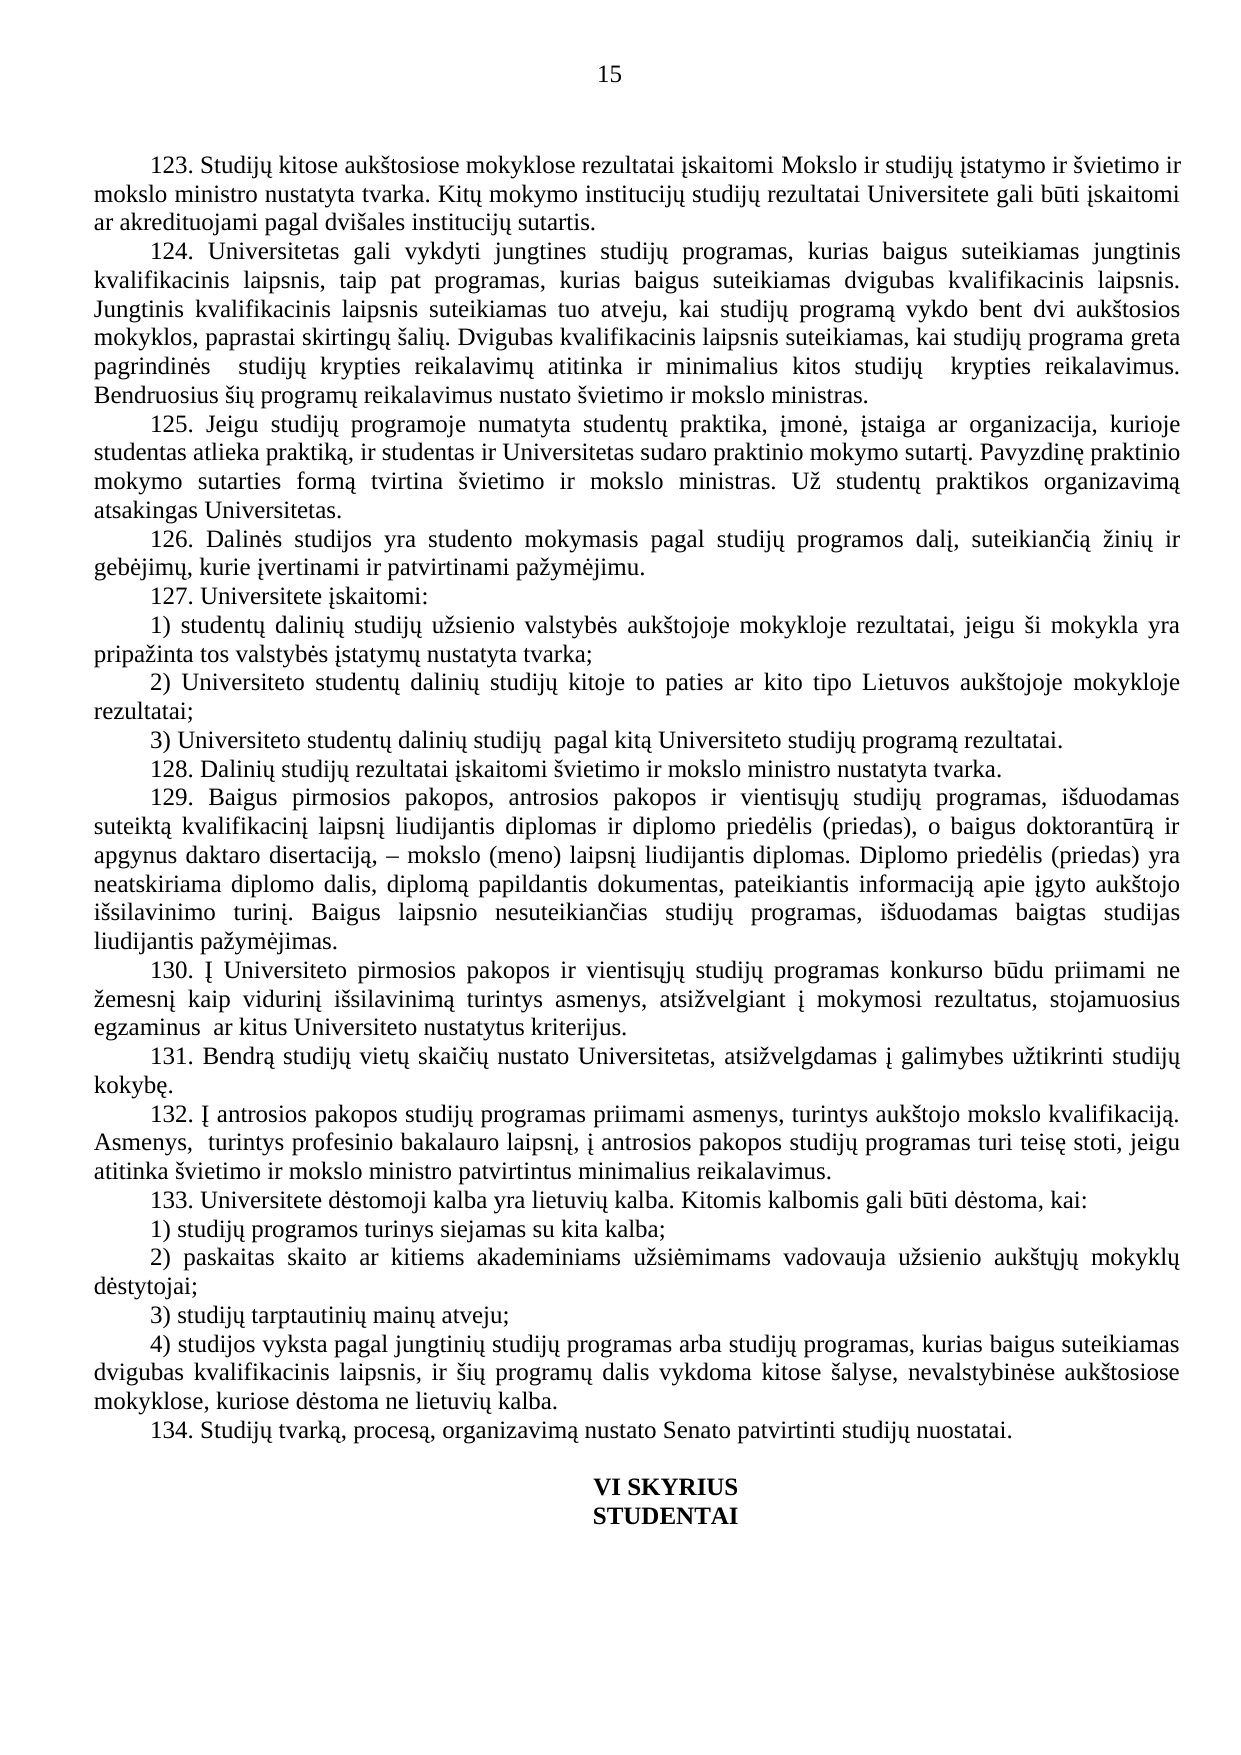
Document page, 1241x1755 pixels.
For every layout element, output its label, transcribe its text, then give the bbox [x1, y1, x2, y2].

text 1) studijų programos turinys siejamas su kita kalba; [94, 1214, 1181, 1242]
text 130. Į Universiteto pirmosios pakopos ir vientisųjų studijų programas konkurso būdu priimami ne žemesnį kaip vidurinį išsilavinimą turintys asmenys, atsižvelgiant į mokymosi rezultatus, stojamuosius egzaminus ar kitus Universiteto nustatytus kriterijus. [94, 955, 1181, 1041]
text STUDENTAI [94, 1501, 1181, 1530]
text 2) paskaitas skaito ar kitiems akademiniams užsiėmimams vadovauja užsienio aukštųjų mokyklų dėstytojai; [94, 1242, 1181, 1300]
text 126. Dalinės studijos yra studento mokymasis pagal studijų programos dalį, suteikiančią žinių ir gebėjimų, kurie įvertinami ir patvirtinami pažymėjimu. [94, 524, 1181, 581]
text VI SKYRIUS [94, 1472, 1181, 1501]
text 127. Universitete įskaitomi: [94, 581, 1181, 610]
text 131. Bendrą studijų vietų skaičių nustato Universitetas, atsižvelgdamas į galimybes užtikrinti studijų kokybę. [94, 1041, 1181, 1099]
text 132. Į antrosios pakopos studijų programas priimami asmenys, turintys aukštojo mokslo kvalifikaciją. Asmenys, turintys profesinio bakalauro laipsnį, į antrosios pakopos studijų programas turi teisę stoti, jeigu atitinka švietimo ir mokslo ministro patvirtintus minimalius reikalavimus. [94, 1099, 1181, 1185]
text 3) Universiteto studentų dalinių studijų pagal kitą Universiteto studijų programą rezultatai. [94, 725, 1181, 754]
text 124. Universitetas gali vykdyti jungtines studijų programas, kurias baigus suteikiamas jungtinis kvalifikacinis laipsnis, taip pat programas, kurias baigus suteikiamas dvigubas kvalifikacinis laipsnis. Jungtinis kvalifikacinis laipsnis suteikiamas tuo atveju, kai studijų programą vykdo bent dvi aukštosios mokyklos, paprastai skirtingų šalių. Dvigubas kvalifikacinis laipsnis suteikiamas, kai studijų programa greta pagrindinės studijų krypties reikalavimų atitinka ir minimalius kitos studijų krypties reikalavimus. Bendruosius šių programų reikalavimus nustato švietimo ir mokslo ministras. [94, 236, 1181, 409]
text 128. Dalinių studijų rezultatai įskaitomi švietimo ir mokslo ministro nustatyta tvarka. [94, 754, 1181, 782]
text 2) Universiteto studentų dalinių studijų kitoje to paties ar kito tipo Lietuvos aukštojoje mokykloje rezultatai; [94, 667, 1181, 725]
text 125. Jeigu studijų programoje numatyta studentų praktika, įmonė, įstaiga ar organizacija, kurioje studentas atlieka praktiką, ir studentas ir Universitetas sudaro praktinio mokymo sutartį. Pavyzdinę praktinio mokymo sutarties formą tvirtina švietimo ir mokslo ministras. Už studentų praktikos organizavimą atsakingas Universitetas. [94, 409, 1181, 524]
text 4) studijos vyksta pagal jungtinių studijų programas arba studijų programas, kurias baigus suteikiamas dvigubas kvalifikacinis laipsnis, ir šių programų dalis vykdoma kitose šalyse, nevalstybinėse aukštosiose mokyklose, kuriose dėstoma ne lietuvių kalba. [94, 1329, 1181, 1415]
text 3) studijų tarptautinių mainų atveju; [94, 1300, 1181, 1329]
text 129. Baigus pirmosios pakopos, antrosios pakopos ir vientisųjų studijų programas, išduodamas suteiktą kvalifikacinį laipsnį liudijantis diplomas ir diplomo priedėlis (priedas), o baigus doktorantūrą ir apgynus daktaro disertaciją, – mokslo (meno) laipsnį liudijantis diplomas. Diplomo priedėlis (priedas) yra neatskiriama diplomo dalis, diplomą papildantis dokumentas, pateikiantis informaciją apie įgyto aukštojo išsilavinimo turinį. Baigus laipsnio nesuteikiančias studijų programas, išduodamas baigtas studijas liudijantis pažymėjimas. [94, 782, 1181, 955]
text 1) studentų dalinių studijų užsienio valstybės aukštojoje mokykloje rezultatai, jeigu ši mokykla yra pripažinta tos valstybės įstatymų nustatyta tvarka; [94, 610, 1181, 667]
text 133. Universitete dėstomoji kalba yra lietuvių kalba. Kitomis kalbomis gali būti dėstoma, kai: [94, 1185, 1181, 1214]
text 134. Studijų tvarką, procesą, organizavimą nustato Senato patvirtinti studijų nuostatai. [94, 1415, 1181, 1444]
text 123. Studijų kitose aukštosiose mokyklose rezultatai įskaitomi Mokslo ir studijų įstatymo ir švietimo ir mokslo ministro nustatyta tvarka. Kitų mokymo institucijų studijų rezultatai Universitete gali būti įskaitomi ar akredituojami pagal dvišales institucijų sutartis. [94, 150, 1181, 236]
